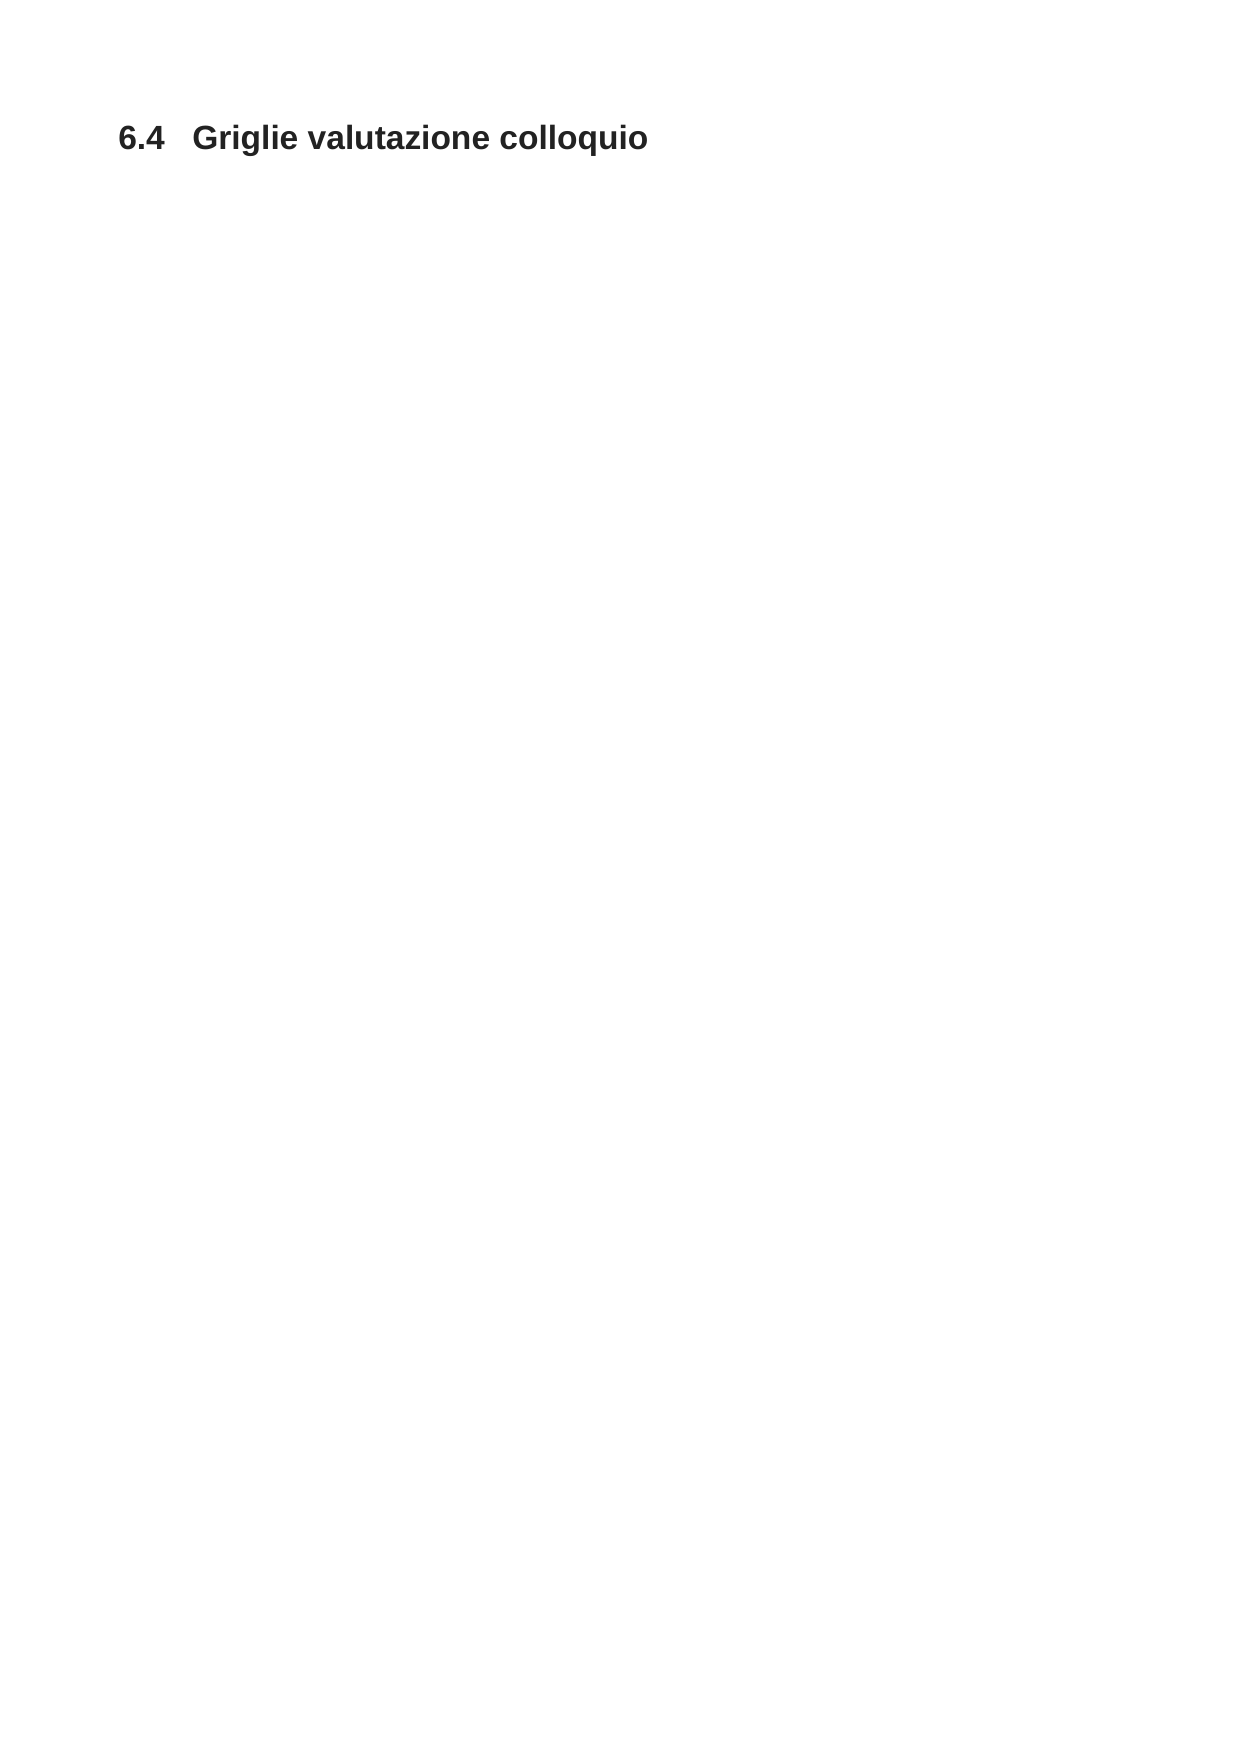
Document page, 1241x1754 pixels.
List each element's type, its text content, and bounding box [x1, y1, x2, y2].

subtitle 6.4 Griglie valutazione colloquio [118, 118, 1122, 157]
